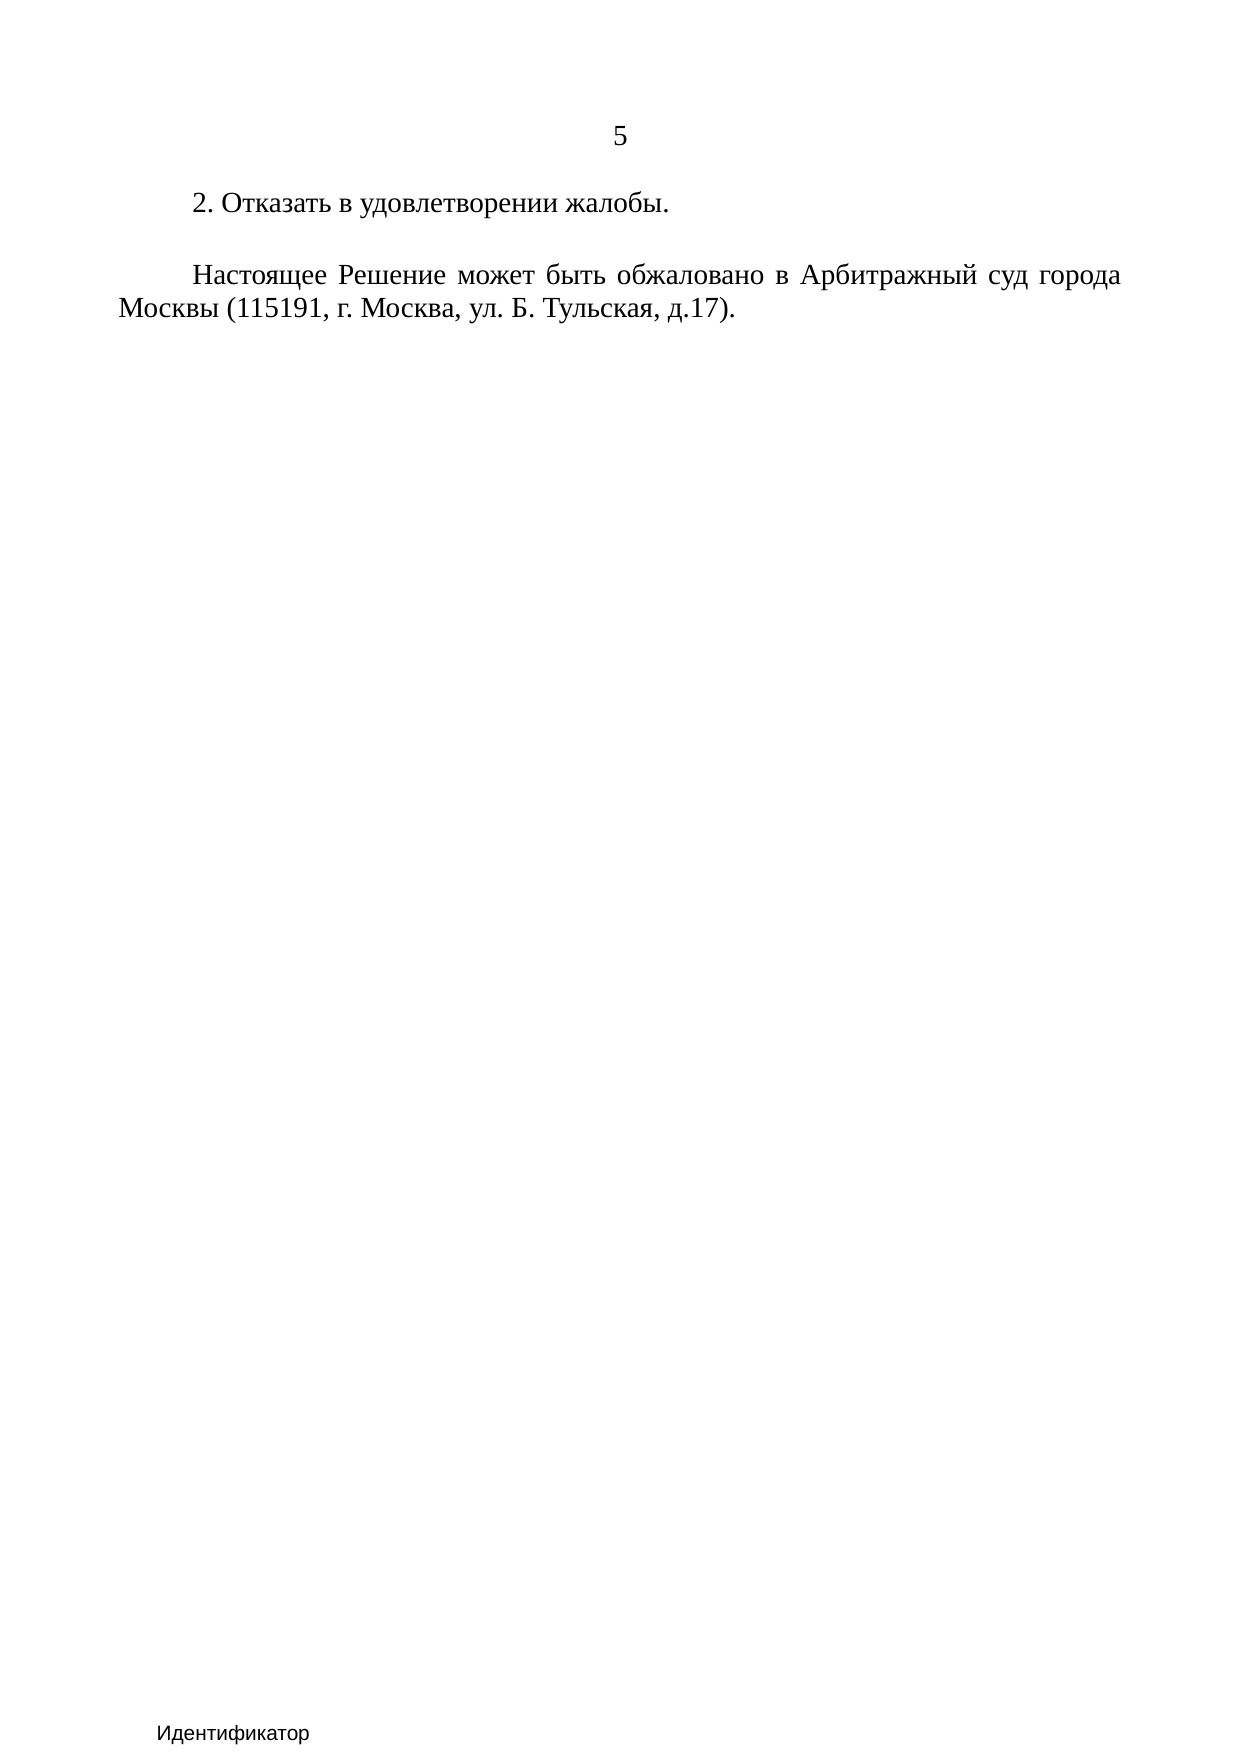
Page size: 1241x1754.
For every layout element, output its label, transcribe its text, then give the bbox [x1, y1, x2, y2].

text 2. Отказать в удовлетворении жалобы. [118, 181, 1122, 219]
text Настоящее Решение может быть обжаловано в Арбитражный суд города Москвы (115191, г. Москва, ул. Б. Тульская, д.17). [118, 257, 1122, 324]
